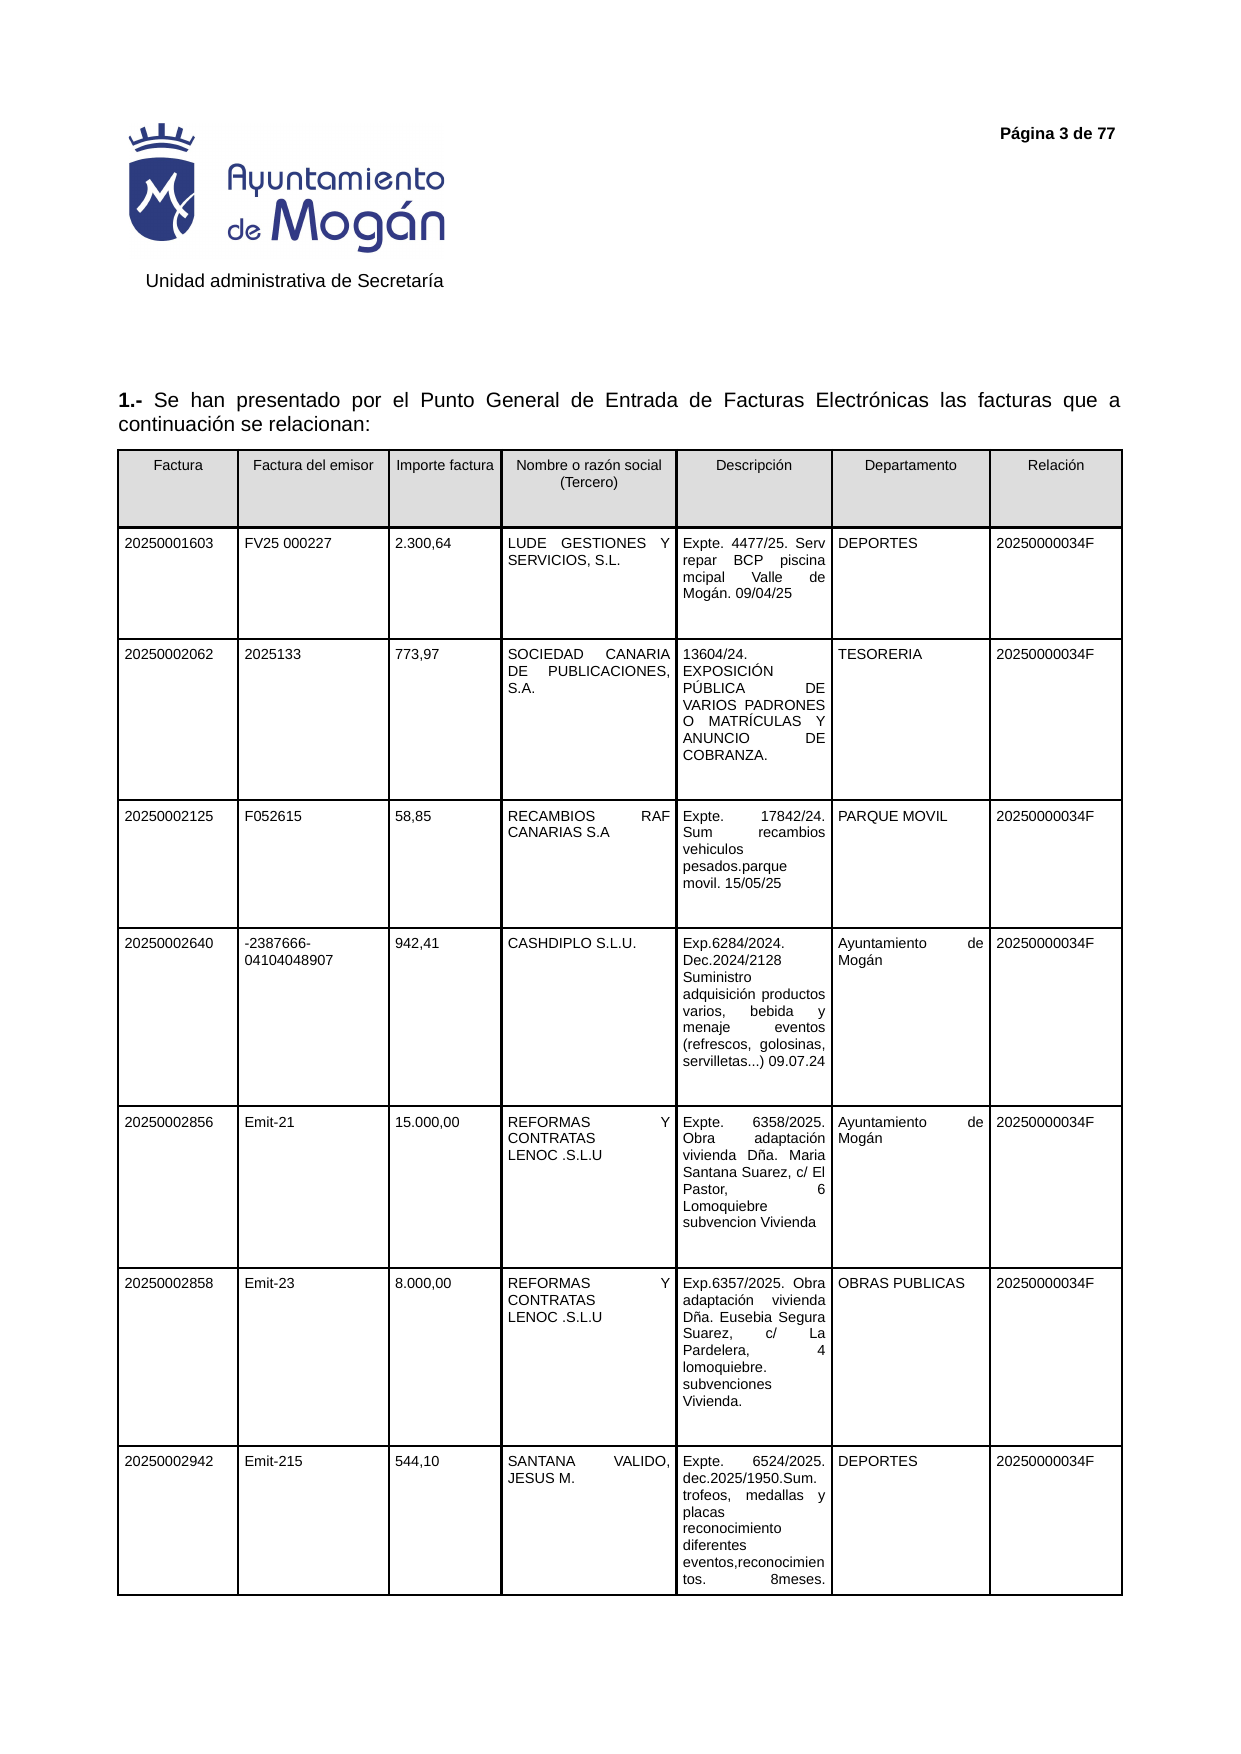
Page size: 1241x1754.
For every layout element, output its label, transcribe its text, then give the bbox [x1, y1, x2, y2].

table_cell CASHDIPLO S.L.U. [503, 929, 675, 1105]
picture [128, 123, 445, 259]
table_cell 20250002640 [119, 929, 237, 1105]
table_cell 2025133 [239, 640, 388, 799]
table_cell Expte. 17842/24. Sum recambios vehiculos pesados.parque movil. 15/05/25 [678, 801, 831, 927]
table_cell DEPORTES [833, 529, 989, 637]
table_cell 20250002856 [119, 1107, 237, 1267]
table_header Nombre o razón social (Tercero) [503, 451, 675, 526]
table_cell -2387666-04104048907 [239, 929, 388, 1105]
text 1.- Se han presentado por el Punto General de Entrada de Facturas Electrónicas las facturas que a continuación se relacionan: [118, 388, 1122, 436]
table_cell Expte. 4477/25. Serv repar BCP piscina mcipal Valle de Mogán. 09/04/25 [678, 529, 831, 637]
table_cell 2.300,64 [390, 529, 500, 637]
table_cell 20250002942 [119, 1447, 237, 1593]
table_cell TESORERIA [833, 640, 989, 799]
table_header Descripción [678, 451, 831, 526]
table_cell 544,10 [390, 1447, 500, 1593]
table_cell Expte. 6524/2025. dec.2025/1950.Sum. trofeos, medallas y placas reconocimiento diferentes eventos,reconocimientos. 8meses. [678, 1447, 831, 1593]
table_header Factura del emisor [239, 451, 388, 526]
table_header Importe factura [390, 451, 500, 526]
table_cell 20250000034F [991, 1447, 1121, 1593]
table_cell 20250000034F [991, 929, 1121, 1105]
table_cell 20250002125 [119, 801, 237, 927]
table_cell 20250000034F [991, 801, 1121, 927]
table_cell Exp.6357/2025. Obra adaptación vivienda Dña. Eusebia Segura Suarez, c/ La Pardelera, 4 lomoquiebre. subvenciones Vivienda. [678, 1269, 831, 1445]
table_cell 773,97 [390, 640, 500, 799]
table_cell 20250000034F [991, 529, 1121, 637]
table_cell Emit-215 [239, 1447, 388, 1593]
table_cell Ayuntamiento de Mogán [833, 929, 989, 1105]
table_cell 20250000034F [991, 1107, 1121, 1267]
table_cell SOCIEDAD CANARIA DE PUBLICACIONES, S.A. [503, 640, 675, 799]
table_cell SANTANA VALIDO, JESUS M. [503, 1447, 675, 1593]
table_header Factura [119, 451, 237, 526]
table_cell Emit-21 [239, 1107, 388, 1267]
table_cell Expte. 6358/2025. Obra adaptación vivienda Dña. Maria Santana Suarez, c/ El Pastor, 6 Lomoquiebre subvencion Vivienda [678, 1107, 831, 1267]
table_cell Exp.6284/2024. Dec.2024/2128 Suministro adquisición productos varios, bebida y menaje eventos (refrescos, golosinas, servilletas...) 09.07.24 [678, 929, 831, 1105]
table_cell 20250001603 [119, 529, 237, 637]
table_cell 942,41 [390, 929, 500, 1105]
table_cell LUDE GESTIONES Y SERVICIOS, S.L. [503, 529, 675, 637]
table_cell 20250002858 [119, 1269, 237, 1445]
table_cell PARQUE MOVIL [833, 801, 989, 927]
table_header Departamento [833, 451, 989, 526]
table_cell Ayuntamiento de Mogán [833, 1107, 989, 1267]
table_cell REFORMAS Y CONTRATAS LENOC .S.L.U [503, 1107, 675, 1267]
table_cell 15.000,00 [390, 1107, 500, 1267]
table_cell 20250000034F [991, 640, 1121, 799]
table_cell DEPORTES [833, 1447, 989, 1593]
table_cell 58,85 [390, 801, 500, 927]
table_header Relación [991, 451, 1121, 526]
table_cell OBRAS PUBLICAS [833, 1269, 989, 1445]
table_cell F052615 [239, 801, 388, 927]
table_cell Emit-23 [239, 1269, 388, 1445]
table_cell 13604/24. EXPOSICIÓN PÚBLICA DE VARIOS PADRONES O MATRÍCULAS Y ANUNCIO DE COBRANZA. [678, 640, 831, 799]
table_cell 8.000,00 [390, 1269, 500, 1445]
table_cell FV25 000227 [239, 529, 388, 637]
table_cell 20250000034F [991, 1269, 1121, 1445]
table_cell 20250002062 [119, 640, 237, 799]
table_cell RECAMBIOS RAF CANARIAS S.A [503, 801, 675, 927]
table_cell REFORMAS Y CONTRATAS LENOC .S.L.U [503, 1269, 675, 1445]
